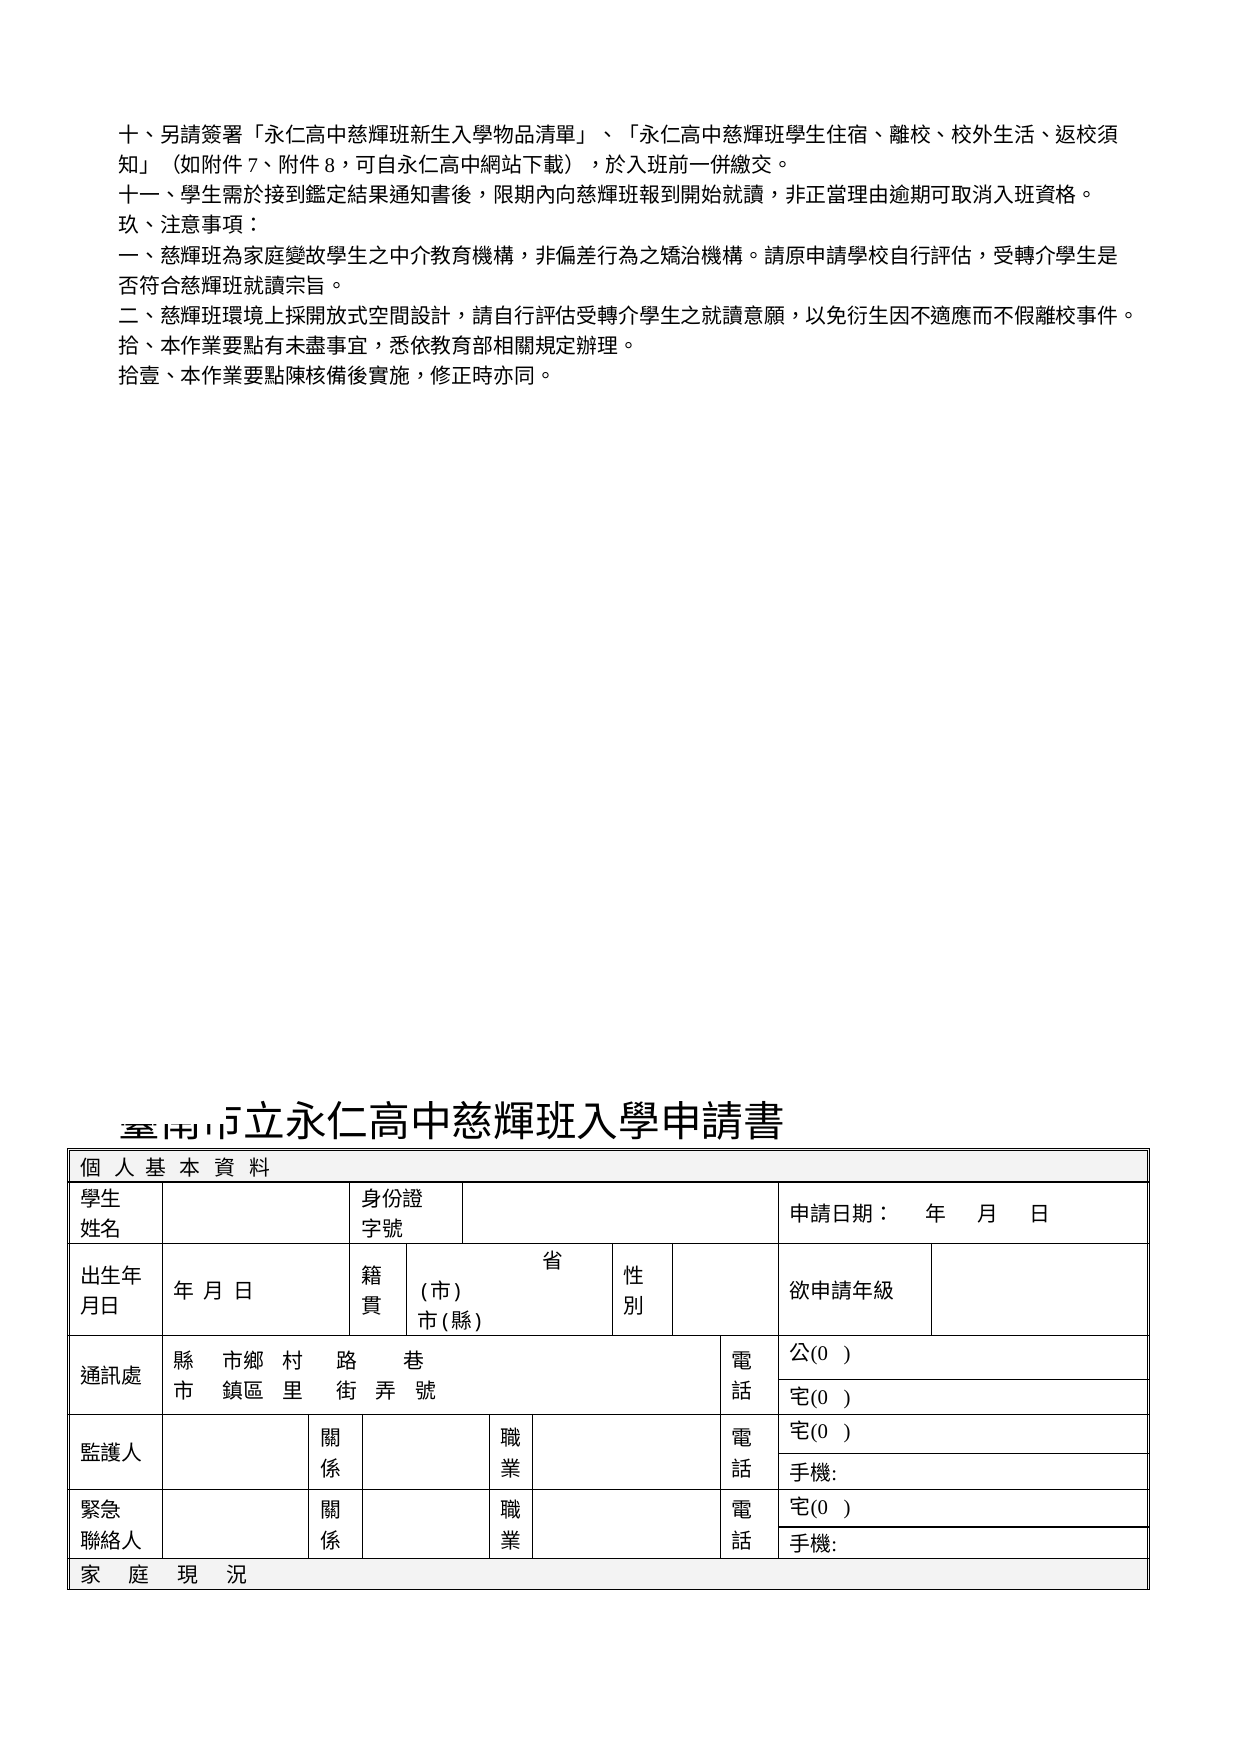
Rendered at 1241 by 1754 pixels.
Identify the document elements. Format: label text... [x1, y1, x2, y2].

table_cell 通訊處 [70, 1336, 162, 1414]
table_cell 關係 [309, 1490, 362, 1558]
table_cell 宅(0 ) [779, 1380, 1147, 1414]
table_cell [163, 1415, 308, 1489]
table_cell 電話 [721, 1490, 778, 1558]
table_cell 公(0 ) [779, 1336, 1147, 1379]
table_cell 宅(0 ) [779, 1415, 1147, 1453]
table_cell 身份證 字號 [350, 1183, 462, 1243]
table_cell [463, 1183, 778, 1243]
table_cell 宅(0 ) [779, 1490, 1147, 1526]
text 拾壹、本作業要點陳核備後實施，修正時亦同。 [118, 360, 1122, 390]
table_cell 緊急 聯絡人 [70, 1490, 162, 1558]
text 一、慈輝班為家庭變故學生之中介教育機構，非偏差行為之矯治機構。請原申請學校自行評估，受轉介學生是否符合慈輝班就讀宗旨。 [118, 239, 1122, 299]
table_cell [363, 1415, 489, 1489]
text 十一、學生需於接到鑑定結果通知書後，限期內向慈輝班報到開始就讀，非正當理由逾期可取消入班資格。 [118, 178, 1122, 209]
table_cell 申請日期： 年 月 日 [779, 1183, 1147, 1243]
text 二、慈輝班環境上採開放式空間設計，請自行評估受轉介學生之就讀意願，以免衍生因不適應而不假離校事件。 [118, 299, 1122, 329]
table_cell 關係 [309, 1415, 362, 1489]
table_cell [533, 1415, 720, 1489]
table_cell 縣 市鄉 村 路 巷 市 鎮區 里 街 弄 號 [163, 1336, 720, 1414]
table_cell 職業 [490, 1490, 532, 1558]
table_cell [163, 1490, 308, 1558]
table_cell 省(市) 市(縣) [407, 1244, 612, 1335]
text 十、另請簽署「永仁高中慈輝班新生入學物品清單」、「永仁高中慈輝班學生住宿、離校、校外生活、返校須知」（如附件7、附件8，可自永仁高中網站下載），於入班前一併繳交。 [118, 118, 1122, 178]
table_cell [673, 1244, 778, 1335]
table_cell 欲申請年級 [779, 1244, 931, 1335]
table_cell [932, 1244, 1147, 1335]
table_cell 籍貫 [350, 1244, 406, 1335]
text 臺南市立永仁高中慈輝班入學申請書 [118, 1088, 1122, 1148]
text 拾、本作業要點有未盡事宜，悉依教育部相關規定辦理。 [118, 329, 1122, 360]
text 玖、注意事項： [118, 209, 1122, 239]
table_cell 手機: [779, 1528, 1147, 1558]
table_cell [533, 1490, 720, 1558]
table_cell 監護人 [70, 1415, 162, 1489]
table_cell [363, 1490, 489, 1558]
table_cell 職業 [490, 1415, 532, 1489]
table_cell 年 月 日 [163, 1244, 349, 1335]
table_cell 電 話 [721, 1336, 778, 1414]
table_cell 家 庭 現 況 [70, 1559, 1147, 1589]
table_cell 出生年 月日 [70, 1244, 162, 1335]
table_cell 學生 姓名 [70, 1183, 162, 1243]
table_cell [163, 1183, 349, 1243]
table_cell 手機: [779, 1454, 1147, 1489]
table_header 個 人 基 本 資 料 [70, 1151, 1147, 1181]
table_cell 性別 [613, 1244, 672, 1335]
table_cell 電 話 [721, 1415, 778, 1489]
